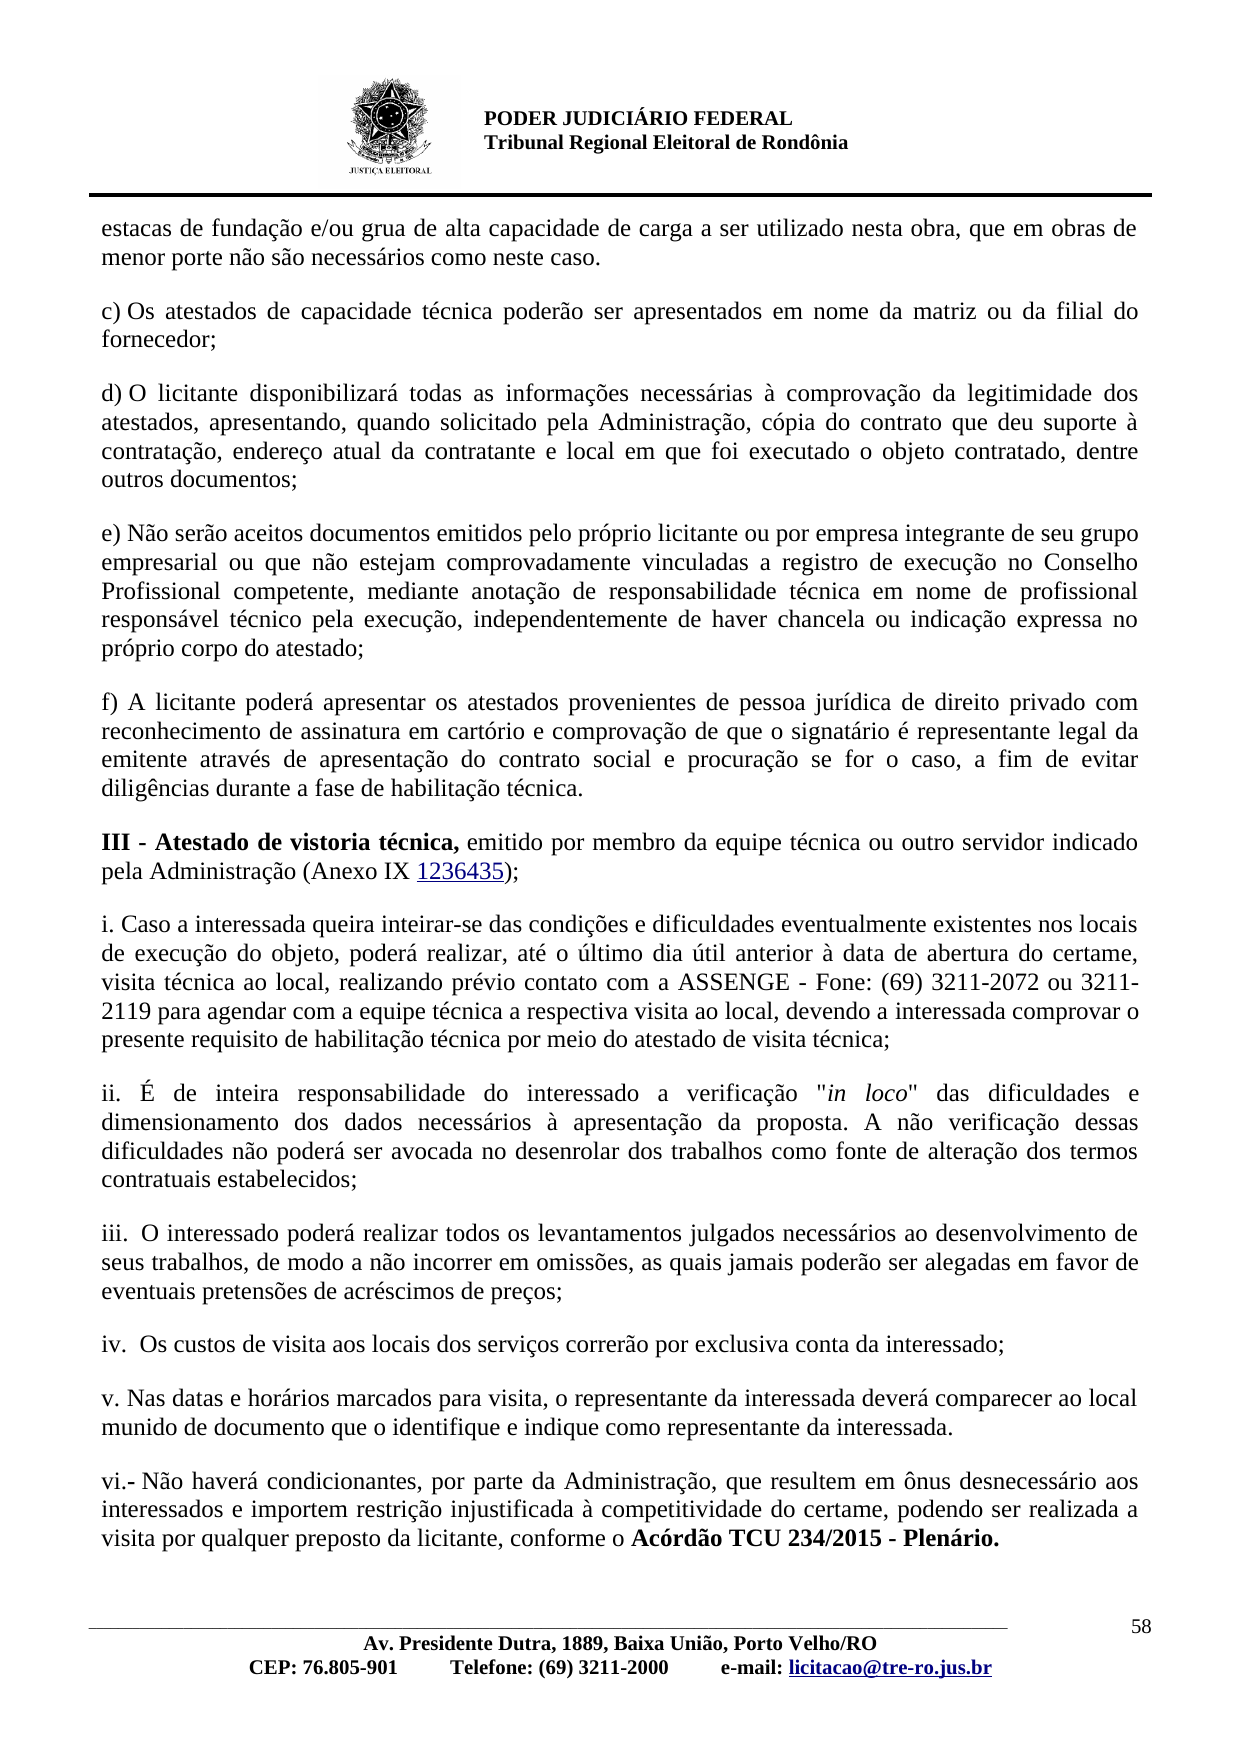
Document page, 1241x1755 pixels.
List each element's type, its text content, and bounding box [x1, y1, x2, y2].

text ii. É de inteira responsabilidade do interessado a verificação "in loco" das dificuldades e dimensionamento dos dados necessários à apresentação da proposta. A não verificação dessas dificuldades não poderá ser avocada no desenrolar dos trabalhos como fonte de alteração dos termos contratuais estabelecidos; [101, 1078, 1139, 1193]
text d) O licitante disponibilizará todas as informações necessárias à comprovação da legitimidade dos atestados, apresentando, quando solicitado pela Administração, cópia do contrato que deu suporte à contratação, endereço atual da contratante e local em que foi executado o objeto contratado, dentre outros documentos; [101, 378, 1139, 493]
text f) A licitante poderá apresentar os atestados provenientes de pessoa jurídica de direito privado com reconhecimento de assinatura em cartório e comprovação de que o signatário é representante legal da emitente através de apresentação do contrato social e procuração se for o caso, a fim de evitar diligências durante a fase de habilitação técnica. [101, 687, 1139, 802]
text vi.- Não haverá condicionantes, por parte da Administração, que resultem em ônus desnecessário aos interessados e importem restrição injustificada à competitividade do certame, podendo ser realizada a visita por qualquer preposto da licitante, conforme o Acórdão TCU 234/2015 - Plenário. [101, 1466, 1139, 1552]
text III - Atestado de vistoria técnica, emitido por membro da equipe técnica ou outro servidor indicado pela Administração (Anexo IX 1236435); [101, 827, 1139, 884]
text i. Caso a interessada queira inteirar-se das condições e dificuldades eventualmente existentes nos locais de execução do objeto, poderá realizar, até o último dia útil anterior à data de abertura do certame, visita técnica ao local, realizando prévio contato com a ASSENGE - Fone: (69) 3211-2072 ou 3211-2119 para agendar com a equipe técnica a respectiva visita ao local, devendo a interessada comprovar o presente requisito de habilitação técnica por meio do atestado de visita técnica; [101, 909, 1139, 1053]
text c) Os atestados de capacidade técnica poderão ser apresentados em nome da matriz ou da filial do fornecedor; [101, 296, 1139, 353]
text iv. Os custos de visita aos locais dos serviços correrão por exclusiva conta da interessado; [101, 1329, 1139, 1358]
text estacas de fundação e/ou grua de alta capacidade de carga a ser utilizado nesta obra, que em obras de menor porte não são necessários como neste caso. [101, 213, 1139, 271]
text v. Nas datas e horários marcados para visita, o representante da interessada deverá comparecer ao local munido de documento que o identifique e indique como representante da interessada. [101, 1383, 1139, 1441]
text e) Não serão aceitos documentos emitidos pelo próprio licitante ou por empresa integrante de seu grupo empresarial ou que não estejam comprovadamente vinculadas a registro de execução no Conselho Profissional competente, mediante anotação de responsabilidade técnica em nome de profissional responsável técnico pela execução, independentemente de haver chancela ou indicação expressa no próprio corpo do atestado; [101, 518, 1139, 662]
text iii. O interessado poderá realizar todos os levantamentos julgados necessários ao desenvolvimento de seus trabalhos, de modo a não incorrer em omissões, as quais jamais poderão ser alegadas em favor de eventuais pretensões de acréscimos de preços; [101, 1218, 1139, 1304]
